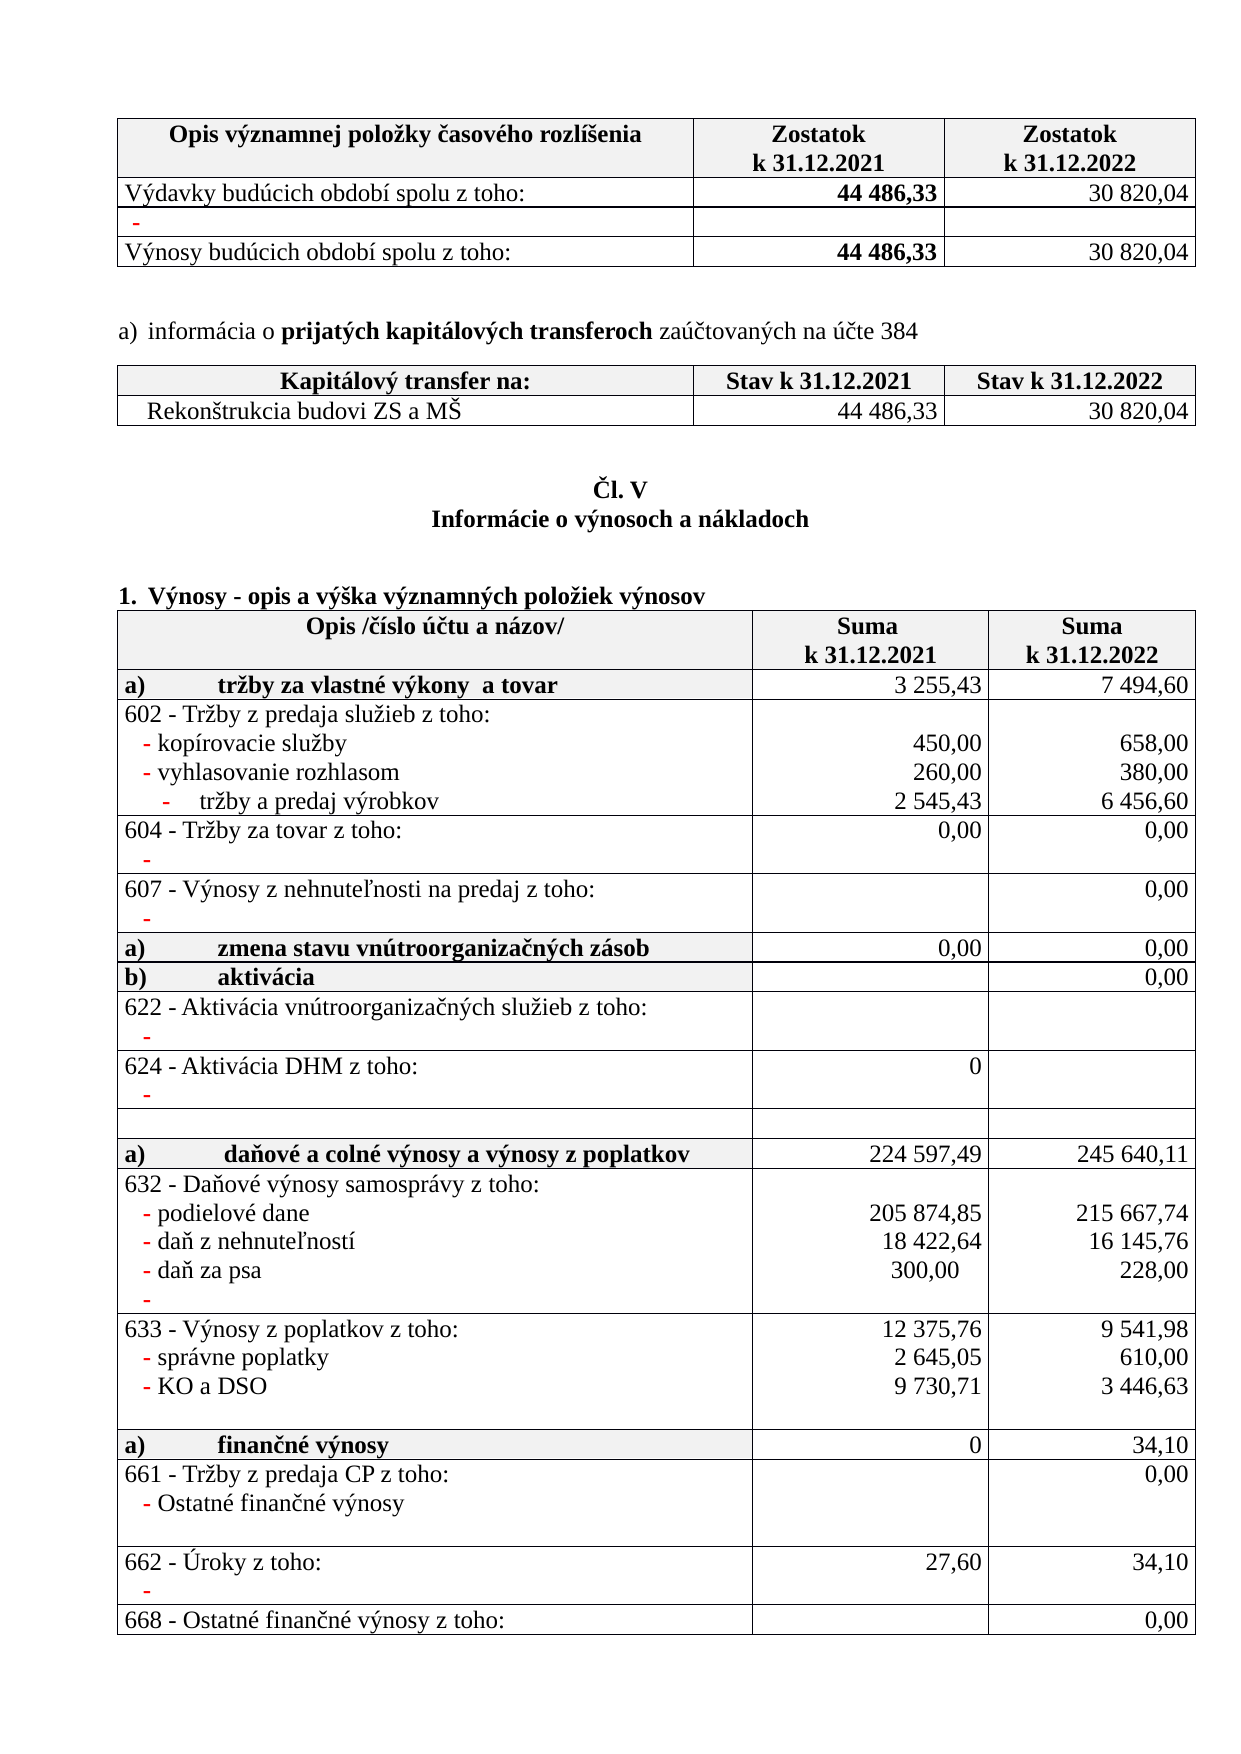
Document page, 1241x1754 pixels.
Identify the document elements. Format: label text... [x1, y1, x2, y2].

table_cell 3 255,43 [753, 670, 988, 698]
table_cell 0,00 [989, 963, 1195, 991]
table_cell 34,10 [989, 1430, 1195, 1458]
table_cell 0,00 [753, 933, 988, 961]
text Čl. V [118, 475, 1122, 504]
table_cell [753, 874, 988, 932]
table_cell [753, 1460, 988, 1546]
table_header Stav k 31.12.2022 [945, 366, 1195, 395]
table_cell 245 640,11 [989, 1139, 1195, 1168]
table_cell [118, 208, 693, 236]
table_header Kapitálový transfer na: [118, 366, 693, 395]
table_cell Výdavky budúcich období spolu z toho: [118, 178, 693, 206]
table_cell [694, 208, 944, 236]
table_cell 44 486,33 [694, 178, 944, 206]
table_cell zmena stavu vnútroorganizačných zásob [118, 933, 752, 961]
table_cell 205 874,85 18 422,64 300,00 [753, 1169, 988, 1313]
table_cell [989, 1051, 1195, 1108]
table_cell aktivácia [118, 963, 752, 991]
table_cell 633 - Výnosy z poplatkov z toho: správne poplatky KO a DSO [118, 1314, 752, 1429]
table_cell 0,00 [989, 874, 1195, 932]
table_cell [753, 963, 988, 991]
table_cell [753, 1605, 988, 1634]
table_cell 602 - Tržby z predaja služieb z toho: kopírovacie služby vyhlasovanie rozhlasom tržby a predaj výrobkov [118, 700, 752, 814]
table_header Zostatok k 31.12.2022 [945, 119, 1195, 177]
table_cell 34,10 [989, 1547, 1195, 1604]
table_cell finančné výnosy [118, 1430, 752, 1458]
text Informácie o výnosoch a nákladoch [118, 504, 1122, 532]
table_cell 9 541,98 610,00 3 446,63 [989, 1314, 1195, 1429]
table_cell 0,00 [753, 816, 988, 873]
table_cell tržby za vlastné výkony a tovar [118, 670, 752, 698]
table_cell 662 - Úroky z toho: [118, 1547, 752, 1604]
table_cell 215 667,74 16 145,76 228,00 [989, 1169, 1195, 1313]
table_cell 607 - Výnosy z nehnuteľnosti na predaj z toho: [118, 874, 752, 932]
table_cell 0,00 [989, 1460, 1195, 1546]
table_cell 7 494,60 [989, 670, 1195, 698]
table_cell 632 - Daňové výnosy samosprávy z toho: podielové dane daň z nehnuteľností daň za psa [118, 1169, 752, 1313]
table_cell 224 597,49 [753, 1139, 988, 1168]
table_cell 661 - Tržby z predaja CP z toho: Ostatné finančné výnosy [118, 1460, 752, 1546]
table_cell [753, 1109, 988, 1138]
table_cell 450,00 260,00 2 545,43 [753, 700, 988, 814]
table_cell 30 820,04 [945, 237, 1195, 266]
table_cell 658,00 380,00 6 456,60 [989, 700, 1195, 814]
table_cell 604 - Tržby za tovar z toho: [118, 816, 752, 873]
list informácia o prijatých kapitálových transferoch zaúčtovaných na účte 384 [118, 316, 1122, 345]
table_cell 0 [753, 1430, 988, 1458]
table_header Suma k 31.12.2022 [989, 611, 1195, 669]
table_header Opis /číslo účtu a názov/ [118, 611, 752, 669]
table_header Suma k 31.12.2021 [753, 611, 988, 669]
table_cell 44 486,33 [694, 237, 944, 266]
table_cell [118, 1109, 752, 1138]
table_cell 668 - Ostatné finančné výnosy z toho: [118, 1605, 752, 1634]
table_header Stav k 31.12.2021 [694, 366, 944, 395]
table_cell 30 820,04 [945, 396, 1195, 425]
list Výnosy - opis a výška významných položiek výnosov [118, 581, 1122, 610]
table_cell [989, 992, 1195, 1050]
table_cell 622 - Aktivácia vnútroorganizačných služieb z toho: [118, 992, 752, 1050]
table_cell 12 375,76 2 645,05 9 730,71 [753, 1314, 988, 1429]
table_cell [989, 1109, 1195, 1138]
table_cell 0,00 [989, 933, 1195, 961]
table_cell 0,00 [989, 816, 1195, 873]
table_cell 27,60 [753, 1547, 988, 1604]
table_cell daňové a colné výnosy a výnosy z poplatkov [118, 1139, 752, 1168]
table_cell [753, 992, 988, 1050]
table_cell Rekonštrukcia budovi ZS a MŠ [118, 396, 693, 425]
table_header Zostatok k 31.12.2021 [694, 119, 944, 177]
table_cell [945, 208, 1195, 236]
table_cell 624 - Aktivácia DHM z toho: [118, 1051, 752, 1108]
table_cell 30 820,04 [945, 178, 1195, 206]
table_cell 0 [753, 1051, 988, 1108]
table_header Opis významnej položky časového rozlíšenia [118, 119, 693, 177]
table_cell 44 486,33 [694, 396, 944, 425]
table_cell 0,00 [989, 1605, 1195, 1634]
table_cell Výnosy budúcich období spolu z toho: [118, 237, 693, 266]
